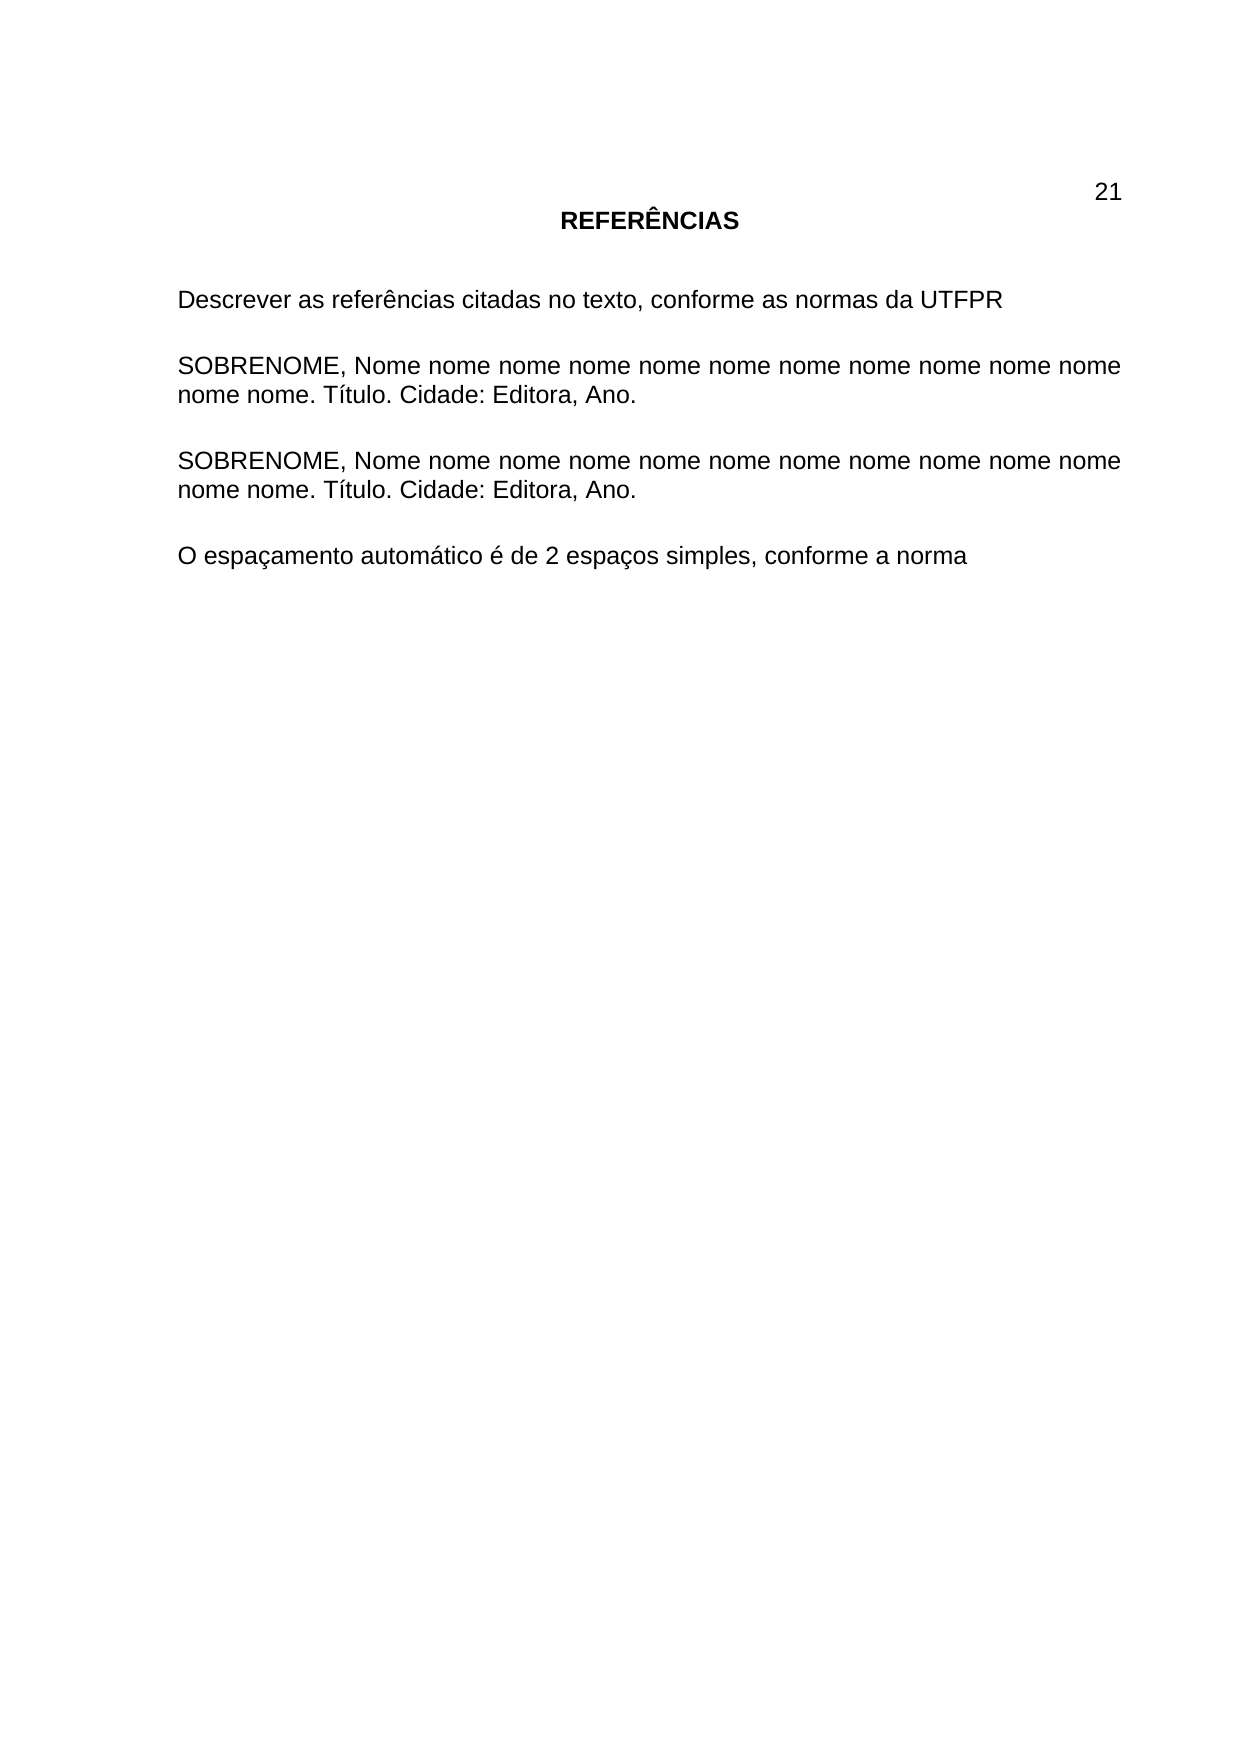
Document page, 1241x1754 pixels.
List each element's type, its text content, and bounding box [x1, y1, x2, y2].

text SOBRENOME, Nome nome nome nome nome nome nome nome nome nome nome nome nome. Título. Cidade: Editora, Ano. [177, 351, 1122, 409]
text O espaçamento automático é de 2 espaços simples, conforme a norma [177, 541, 1122, 570]
text REFERÊNCIAS [177, 206, 1122, 235]
text SOBRENOME, Nome nome nome nome nome nome nome nome nome nome nome nome nome. Título. Cidade: Editora, Ano. [177, 446, 1122, 504]
text Descrever as referências citadas no texto, conforme as normas da UTFPR [177, 285, 1122, 314]
